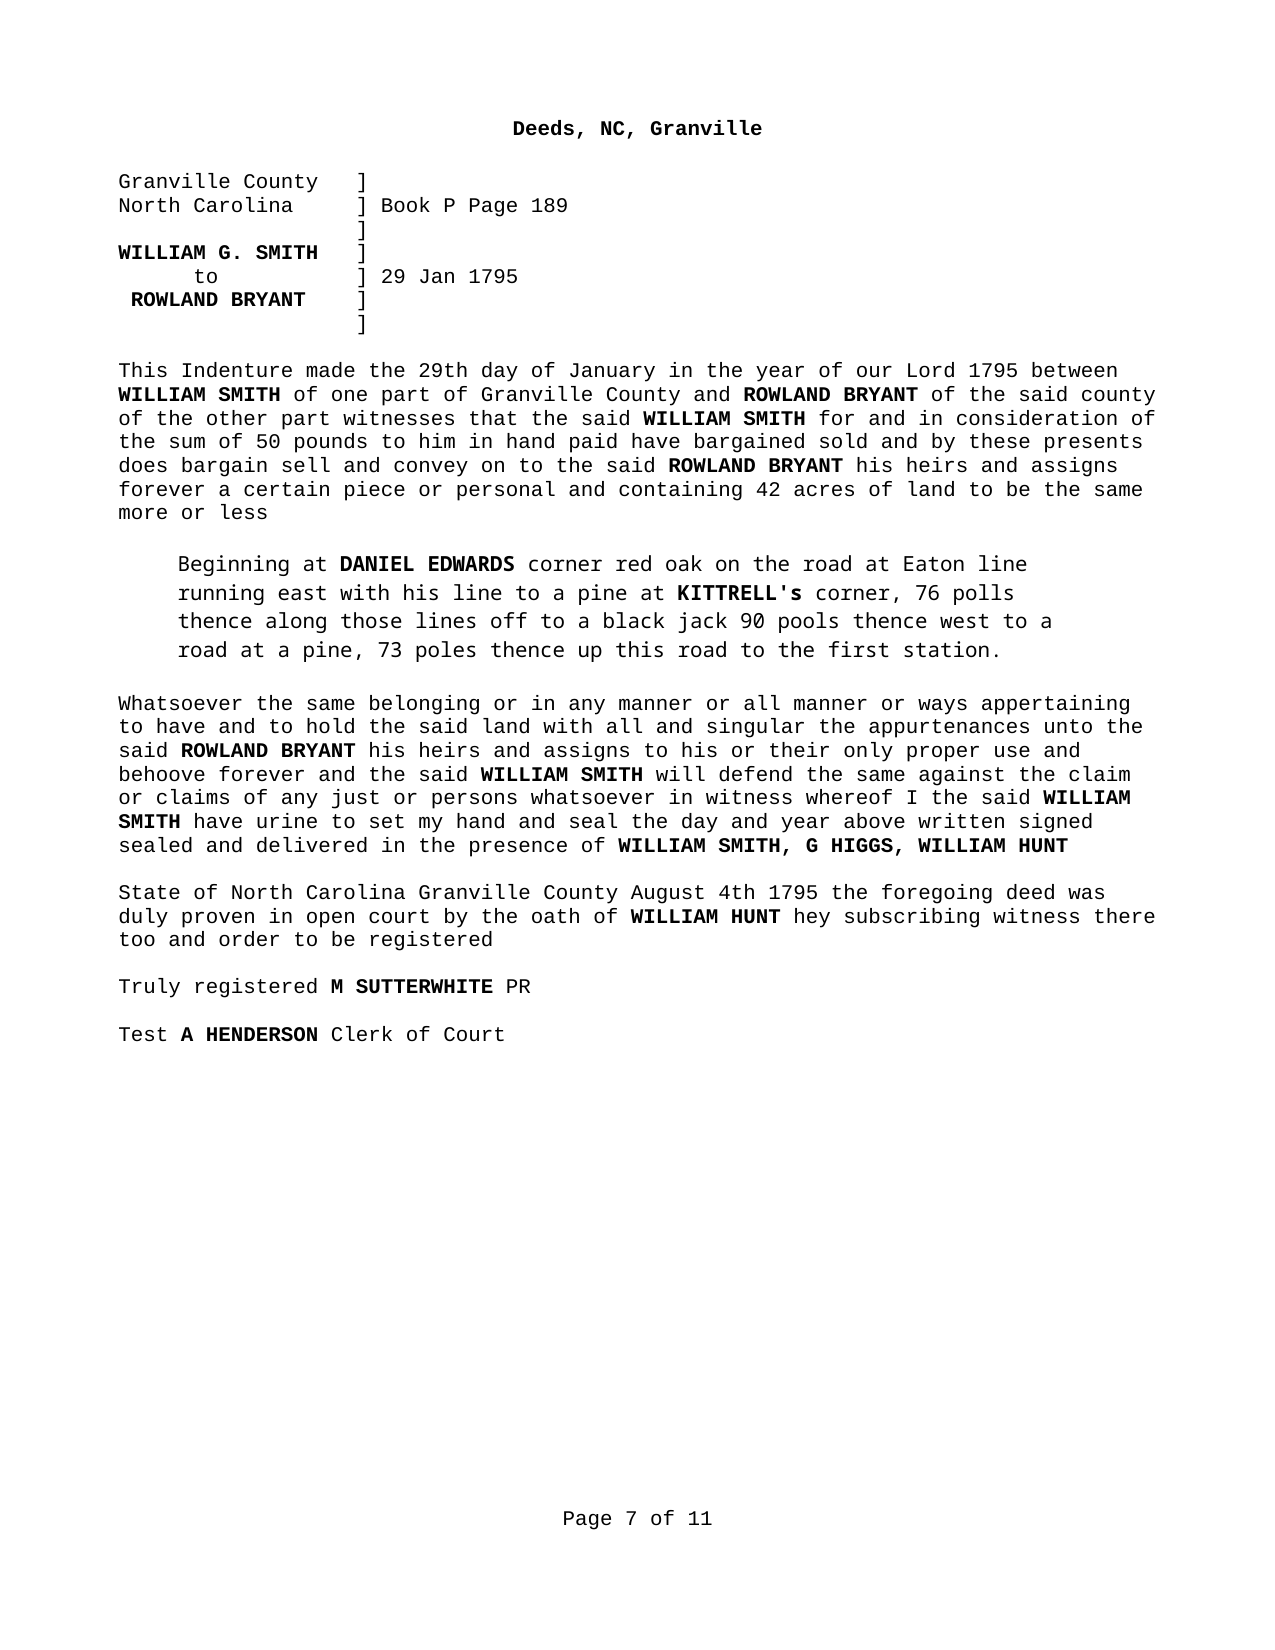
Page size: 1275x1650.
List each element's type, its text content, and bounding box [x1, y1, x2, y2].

text ] [118, 218, 1157, 242]
text Granville County ] [118, 171, 1157, 195]
text Beginning at Daniel Edwards corner red oak on the road at Eaton line running east with his line to a pine at KITTRELL's corner, 76 polls thence along those lines off to a black jack 90 pools thence west to a road at a pine, 73 poles thence up this road to the first station. [177, 549, 1098, 663]
text ] [118, 313, 1157, 337]
text Whatsoever the same belonging or in any manner or all manner or ways appertaining to have and to hold the said land with all and singular the appurtenances unto the said Rowland Bryant his heirs and assigns to his or their only proper use and behoove forever and the said WILLIAM SMITH will defend the same against the claim or claims of any just or persons whatsoever in witness whereof I the said WILLIAM SMITH have urine to set my hand and seal the day and year above written signed sealed and delivered in the presence of WILLIAM SMITH, G HiGGS, William hunt State of North Carolina Granville County August 4th 1795 the foregoing deed was duly proven in open court by the oath of William hunt hey subscribing witness there too and order to be registered Truly registered M Sutterwhite PR Test a Henderson Clerk of Court [118, 693, 1157, 1047]
text Rowland Bryant ] [118, 289, 1157, 313]
text to ] 29 Jan 1795 [118, 266, 1157, 289]
text WILLIAM G. SMITH ] [118, 242, 1157, 266]
text North Carolina ] Book P Page 189 [118, 195, 1157, 218]
text This Indenture made the 29th day of January in the year of our Lord 1795 between WILLIAM SMITH of one part of Granville County and Rowland Bryant of the said county of the other part witnesses that the said WILLIAM SMITH for and in consideration of the sum of 50 pounds to him in hand paid have bargained sold and by these presents does bargain sell and convey on to the said Rowland Bryant his heirs and assigns forever a certain piece or personal and containing 42 acres of land to be the same more or less [118, 337, 1157, 526]
